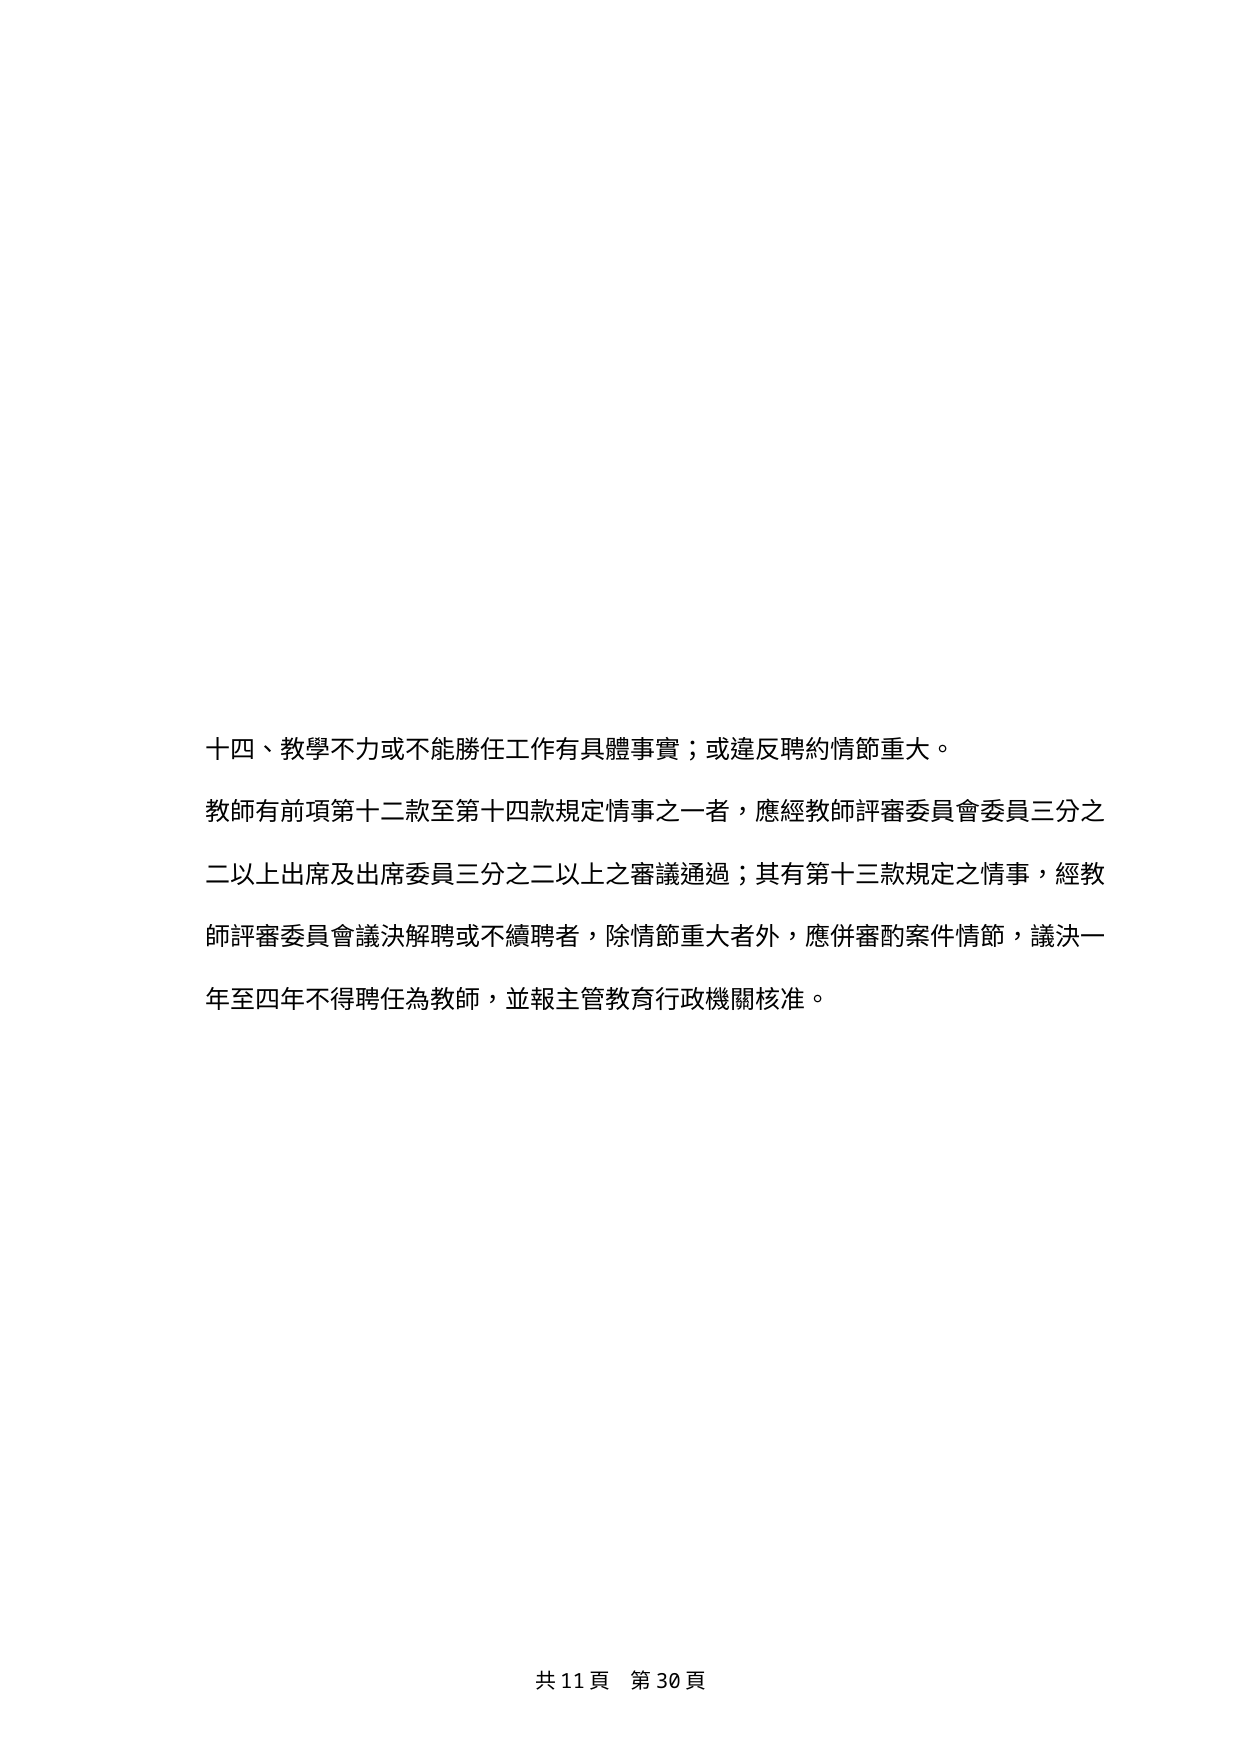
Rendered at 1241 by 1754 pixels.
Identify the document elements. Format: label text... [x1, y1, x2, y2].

text 教師有前項第十二款至第十四款規定情事之一者，應經教師評審委員會委員三分之二以上出席及出席委員三分之二以上之審議通過；其有第十三款規定之情事，經教師評審委員會議決解聘或不續聘者，除情節重大者外，應併審酌案件情節，議決一年至四年不得聘任為教師，並報主管教育行政機關核准。 [206, 768, 1122, 1018]
text 十四、教學不力或不能勝任工作有具體事實；或違反聘約情節重大。 [118, 706, 1122, 768]
